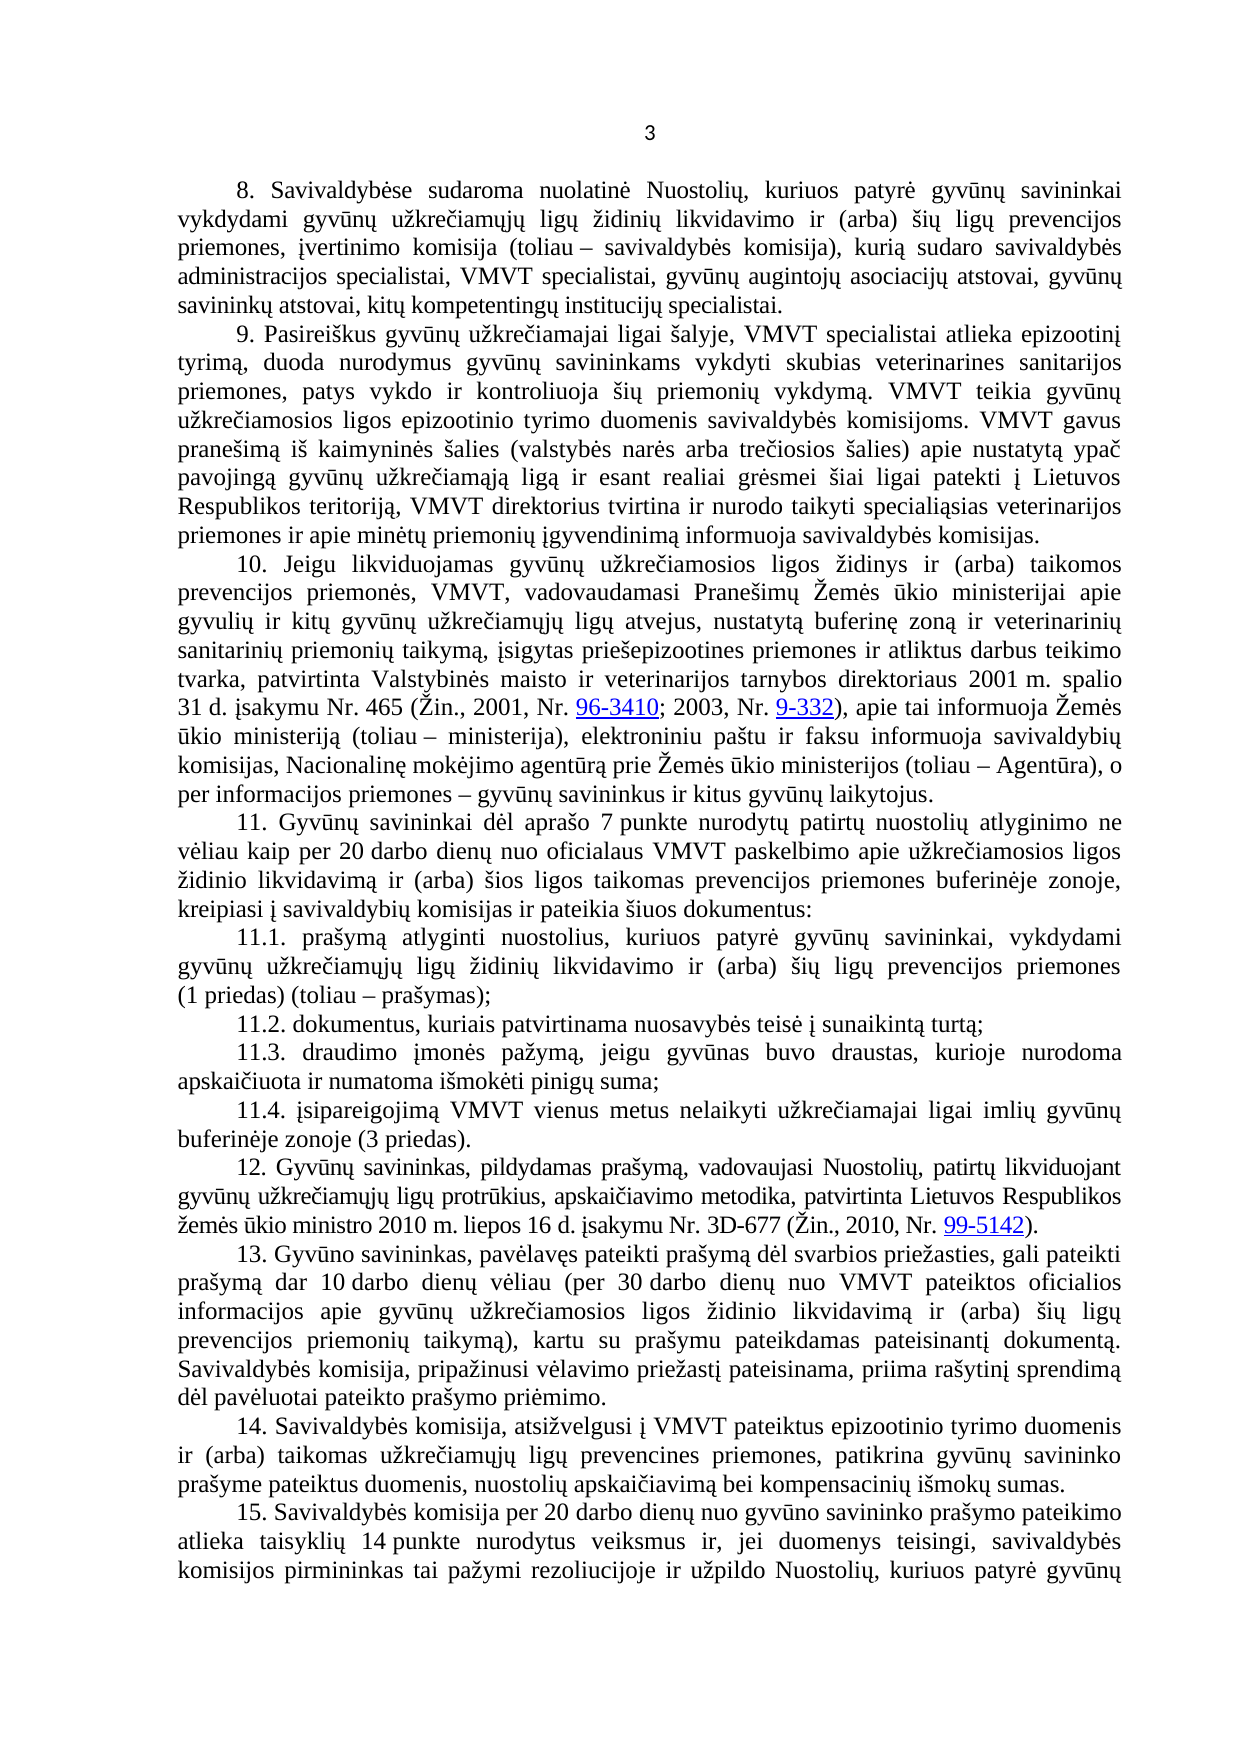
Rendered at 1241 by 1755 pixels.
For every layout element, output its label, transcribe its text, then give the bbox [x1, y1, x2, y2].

text 11.1. prašymą atlyginti nuostolius, kuriuos patyrė gyvūnų savininkai, vykdydami gyvūnų užkrečiamųjų ligų židinių likvidavimo ir (arba) šių ligų prevencijos priemones (1 priedas) (toliau – prašymas); [177, 922, 1122, 1009]
text 14. Savivaldybės komisija, atsižvelgusi į VMVT pateiktus epizootinio tyrimo duomenis ir (arba) taikomas užkrečiamųjų ligų prevencines priemones, patikrina gyvūnų savininko prašyme pateiktus duomenis, nuostolių apskaičiavimą bei kompensacinių išmokų sumas. [177, 1411, 1122, 1497]
text 11. Gyvūnų savininkai dėl aprašo 7 punkte nurodytų patirtų nuostolių atlyginimo ne vėliau kaip per 20 darbo dienų nuo oficialaus VMVT paskelbimo apie užkrečiamosios ligos židinio likvidavimą ir (arba) šios ligos taikomas prevencijos priemones buferinėje zonoje, kreipiasi į savivaldybių komisijas ir pateikia šiuos dokumentus: [177, 807, 1122, 922]
text 11.2. dokumentus, kuriais patvirtinama nuosavybės teisė į sunaikintą turtą; [177, 1009, 1122, 1037]
text 13. Gyvūno savininkas, pavėlavęs pateikti prašymą dėl svarbios priežasties, gali pateikti prašymą dar 10 darbo dienų vėliau (per 30 darbo dienų nuo VMVT pateiktos oficialios informacijos apie gyvūnų užkrečiamosios ligos židinio likvidavimą ir (arba) šių ligų prevencijos priemonių taikymą), kartu su prašymu pateikdamas pateisinantį dokumentą. Savivaldybės komisija, pripažinusi vėlavimo priežastį pateisinama, priima rašytinį sprendimą dėl pavėluotai pateikto prašymo priėmimo. [177, 1239, 1122, 1411]
text 15. Savivaldybės komisija per 20 darbo dienų nuo gyvūno savininko prašymo pateikimo atlieka taisyklių 14 punkte nurodytus veiksmus ir, jei duomenys teisingi, savivaldybės komisijos pirmininkas tai pažymi rezoliucijoje ir užpildo Nuostolių, kuriuos patyrė gyvūnų [177, 1497, 1122, 1584]
text 12. Gyvūnų savininkas, pildydamas prašymą, vadovaujasi Nuostolių, patirtų likviduojant gyvūnų užkrečiamųjų ligų protrūkius, apskaičiavimo metodika, patvirtinta Lietuvos Respublikos žemės ūkio ministro 2010 m. liepos 16 d. įsakymu Nr. 3D-677 (Žin., 2010, Nr. 99-5142). [177, 1152, 1122, 1239]
text 10. Jeigu likviduojamas gyvūnų užkrečiamosios ligos židinys ir (arba) taikomos prevencijos priemonės, VMVT, vadovaudamasi Pranešimų Žemės ūkio ministerijai apie gyvulių ir kitų gyvūnų užkrečiamųjų ligų atvejus, nustatytą buferinę zoną ir veterinarinių sanitarinių priemonių taikymą, įsigytas priešepizootines priemones ir atliktus darbus teikimo tvarka, patvirtinta Valstybinės maisto ir veterinarijos tarnybos direktoriaus 2001 m. spalio 31 d. įsakymu Nr. 465 (Žin., 2001, Nr. 96-3410; 2003, Nr. 9-332), apie tai informuoja Žemės ūkio ministeriją (toliau – ministerija), elektroniniu paštu ir faksu informuoja savivaldybių komisijas, Nacionalinę mokėjimo agentūrą prie Žemės ūkio ministerijos (toliau – Agentūra), o per informacijos priemones – gyvūnų savininkus ir kitus gyvūnų laikytojus. [177, 549, 1122, 807]
text 11.4. įsipareigojimą VMVT vienus metus nelaikyti užkrečiamajai ligai imlių gyvūnų buferinėje zonoje (3 priedas). [177, 1095, 1122, 1152]
text 9. Pasireiškus gyvūnų užkrečiamajai ligai šalyje, VMVT specialistai atlieka epizootinį tyrimą, duoda nurodymus gyvūnų savininkams vykdyti skubias veterinarines sanitarijos priemones, patys vykdo ir kontroliuoja šių priemonių vykdymą. VMVT teikia gyvūnų užkrečiamosios ligos epizootinio tyrimo duomenis savivaldybės komisijoms. VMVT gavus pranešimą iš kaimyninės šalies (valstybės narės arba trečiosios šalies) apie nustatytą ypač pavojingą gyvūnų užkrečiamąją ligą ir esant realiai grėsmei šiai ligai patekti į Lietuvos Respublikos teritoriją, VMVT direktorius tvirtina ir nurodo taikyti specialiąsias veterinarijos priemones ir apie minėtų priemonių įgyvendinimą informuoja savivaldybės komisijas. [177, 319, 1122, 549]
text 8. Savivaldybėse sudaroma nuolatinė Nuostolių, kuriuos patyrė gyvūnų savininkai vykdydami gyvūnų užkrečiamųjų ligų židinių likvidavimo ir (arba) šių ligų prevencijos priemones, įvertinimo komisija (toliau – savivaldybės komisija), kurią sudaro savivaldybės administracijos specialistai, VMVT specialistai, gyvūnų augintojų asociacijų atstovai, gyvūnų savininkų atstovai, kitų kompetentingų institucijų specialistai. [177, 175, 1122, 319]
text 11.3. draudimo įmonės pažymą, jeigu gyvūnas buvo draustas, kurioje nurodoma apskaičiuota ir numatoma išmokėti pinigų suma; [177, 1037, 1122, 1095]
